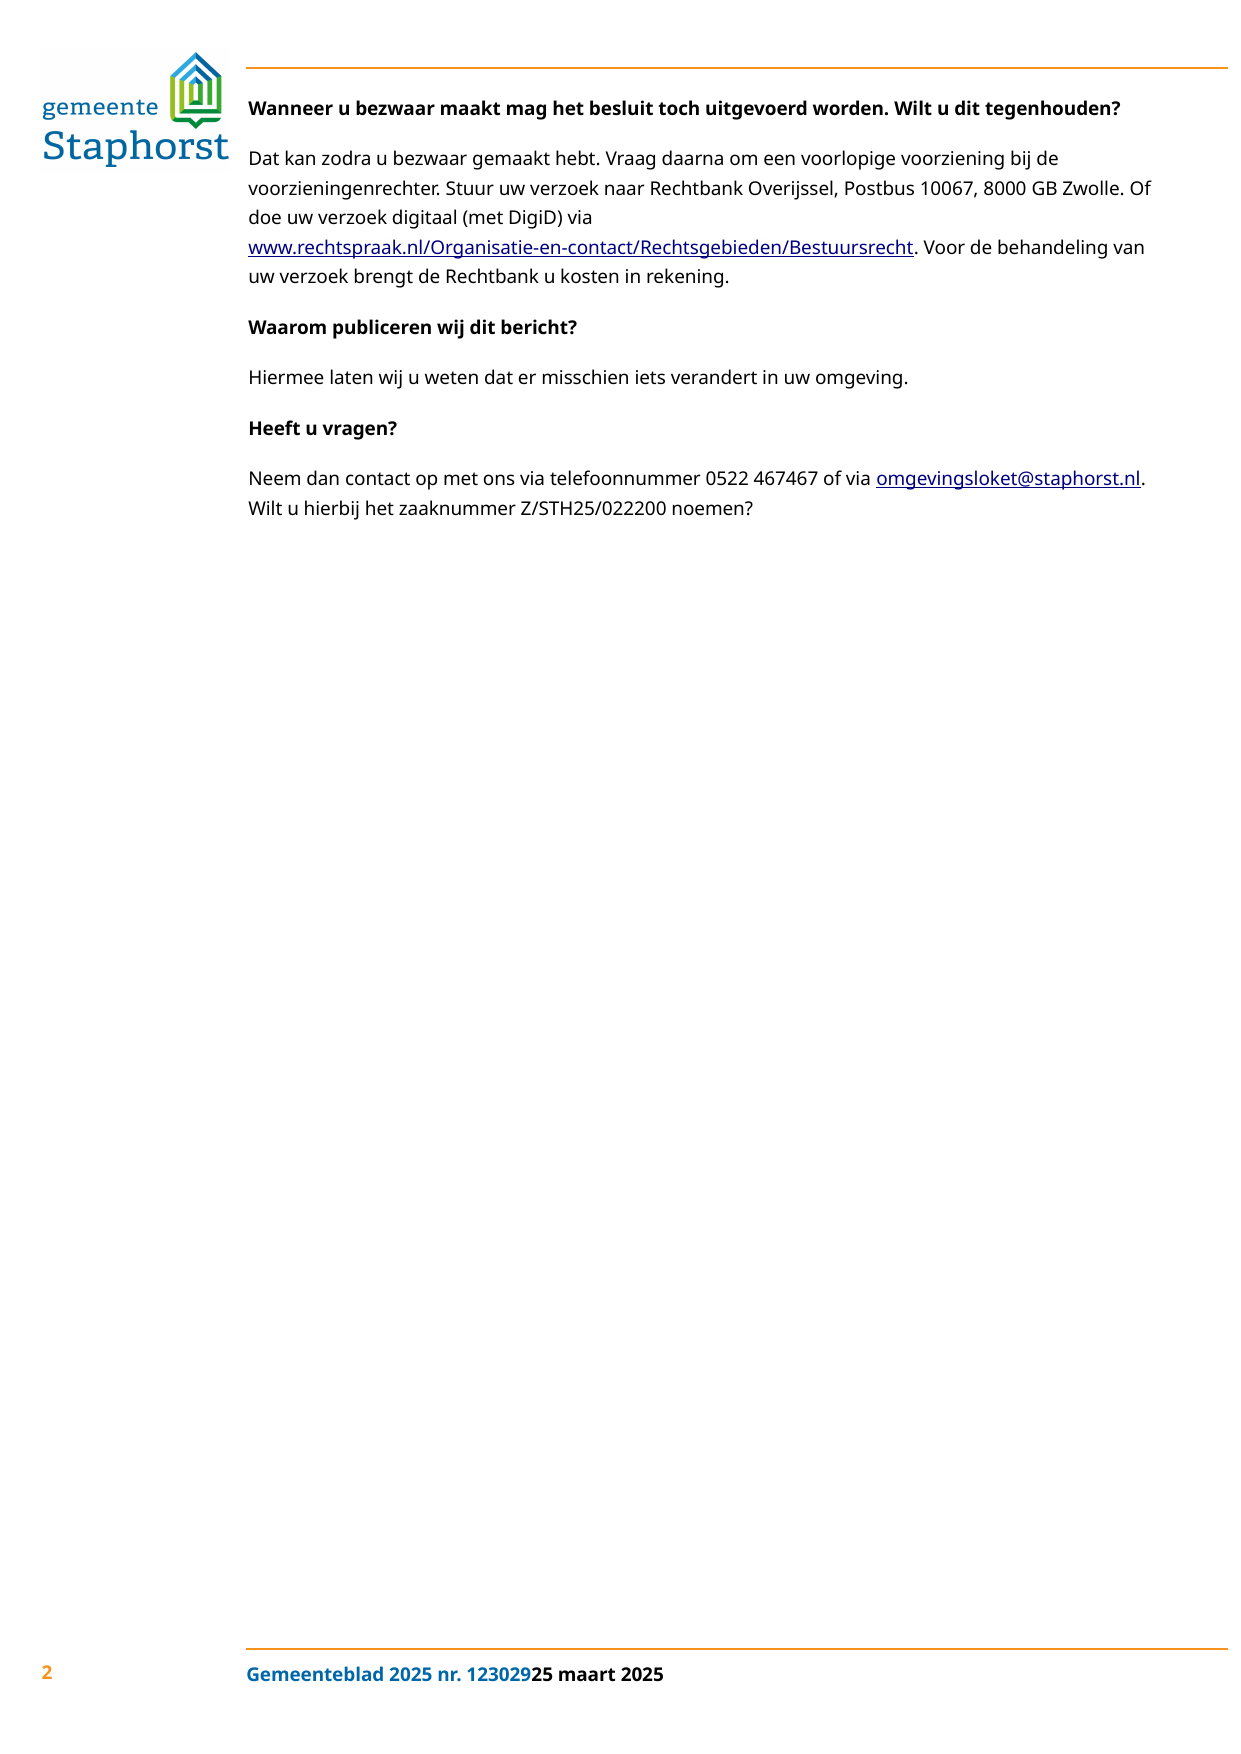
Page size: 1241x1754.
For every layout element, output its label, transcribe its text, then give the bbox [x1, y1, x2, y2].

text Wanneer u bezwaar maakt mag het besluit toch uitgevoerd worden. Wilt u dit tegenhouden? [248, 95, 1152, 121]
text Heeft u vragen? [248, 415, 1152, 441]
text Neem dan contact op met ons via telefoonnummer 0522 467467 of via omgevingsloket@staphorst.nl. Wilt u hierbij het zaaknummer Z/STH25/022200 noemen? [248, 465, 1152, 521]
text Dat kan zodra u bezwaar gemaakt hebt. Vraag daarna om een voorlopige voorziening bij de voorzieningenrechter. Stuur uw verzoek naar Rechtbank Overijssel, Postbus 10067, 8000 GB Zwolle. Of doe uw verzoek digitaal (met DigiD) via www.rechtspraak.nl/Organisatie-en-contact/Rechtsgebieden/Bestuursrecht. Voor de behandeling van uw verzoek brengt de Rechtbank u kosten in rekening. [248, 145, 1152, 289]
text Hiermee laten wij u weten dat er misschien iets verandert in uw omgeving. [248, 364, 1152, 390]
text Waarom publiceren wij dit bericht? [248, 314, 1152, 340]
picture [41, 47, 231, 172]
